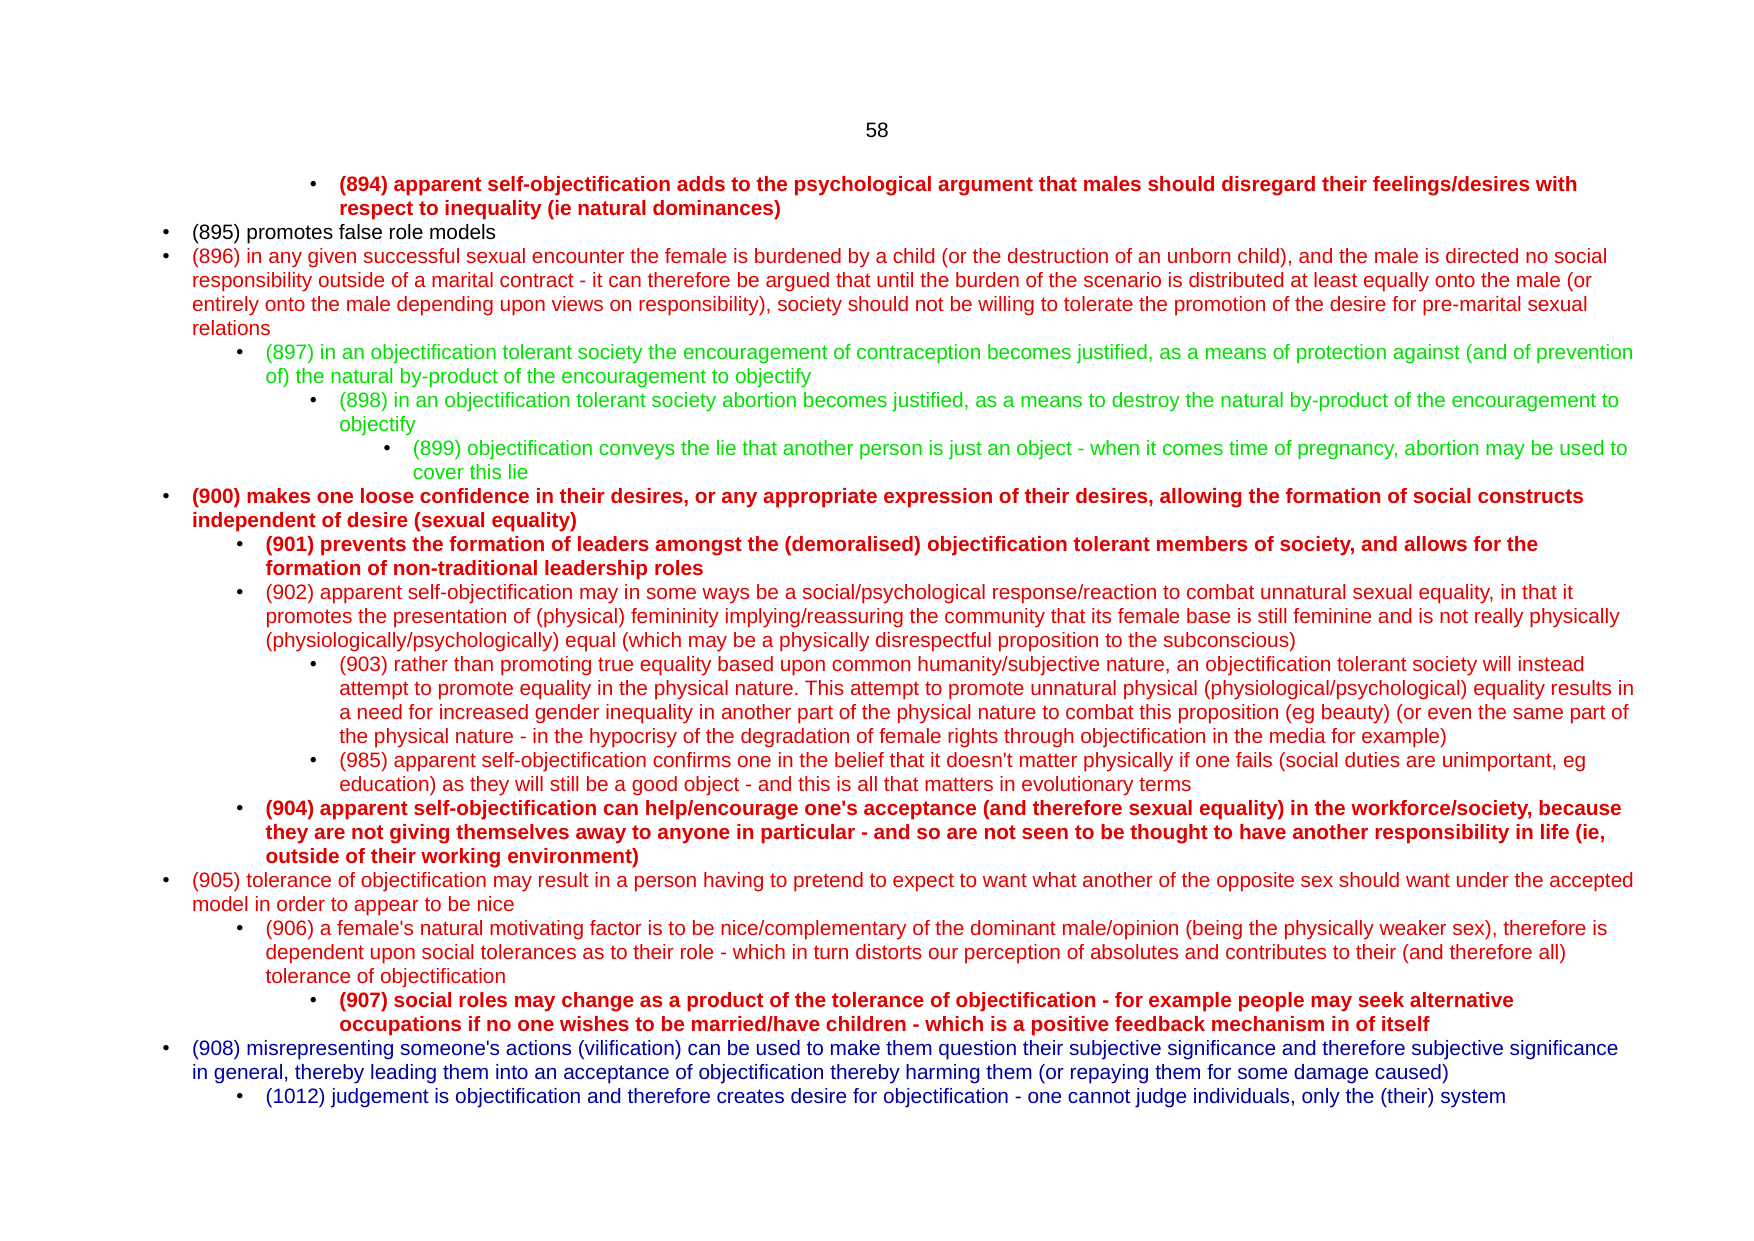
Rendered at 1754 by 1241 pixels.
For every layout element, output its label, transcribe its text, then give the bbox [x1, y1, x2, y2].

list (901) prevents the formation of leaders amongst the (demoralised) objectification tolerant members of society, and allows for the formation of non-traditional leadership roles [236, 532, 1636, 580]
list (897) in an objectification tolerant society the encouragement of contraception becomes justified, as a means of protection against (and of prevention of) the natural by-product of the encouragement to objectify [236, 339, 1636, 388]
list (899) objectification conveys the lie that another person is just an object - when it comes time of pregnancy, abortion may be used to cover this lie [383, 436, 1636, 484]
list (895) promotes false role models [162, 219, 1636, 244]
list (900) makes one loose confidence in their desires, or any appropriate expression of their desires, allowing the formation of social constructs independent of desire (sexual equality) [162, 484, 1636, 532]
list (905) tolerance of objectification may result in a person having to pretend to expect to want what another of the opposite sex should want under the accepted model in order to appear to be nice [162, 868, 1636, 916]
list (904) apparent self-objectification can help/encourage one's acceptance (and therefore sexual equality) in the workforce/society, because they are not giving themselves away to anyone in particular - and so are not seen to be thought to have another responsibility in life (ie, outside of their working environment) [236, 796, 1636, 868]
list (907) social roles may change as a product of the tolerance of objectification - for example people may seek alternative occupations if no one wishes to be married/have children - which is a positive feedback mechanism in of itself [309, 988, 1636, 1036]
list (903) rather than promoting true equality based upon common humanity/subjective nature, an objectification tolerant society will instead attempt to promote equality in the physical nature. This attempt to promote unnatural physical (physiological/psychological) equality results in a need for increased gender inequality in another part of the physical nature to combat this proposition (eg beauty) (or even the same part of the physical nature - in the hypocrisy of the degradation of female rights through objectification in the media for example) [309, 652, 1636, 748]
list (1012) judgement is objectification and therefore creates desire for objectification - one cannot judge individuals, only the (their) system [236, 1084, 1636, 1108]
list (896) in any given successful sexual encounter the female is burdened by a child (or the destruction of an unborn child), and the male is directed no social responsibility outside of a marital contract - it can therefore be argued that until the burden of the scenario is distributed at least equally onto the male (or entirely onto the male depending upon views on responsibility), society should not be willing to tolerate the promotion of the desire for pre-marital sexual relations [162, 244, 1636, 339]
list (985) apparent self-objectification confirms one in the belief that it doesn't matter physically if one fails (social duties are unimportant, eg education) as they will still be a good object - and this is all that matters in evolutionary terms [309, 748, 1636, 796]
list (908) misrepresenting someone's actions (vilification) can be used to make them question their subjective significance and therefore subjective significance in general, thereby leading them into an acceptance of objectification thereby harming them (or repaying them for some damage caused) [162, 1036, 1636, 1084]
list (894) apparent self-objectification adds to the psychological argument that males should disregard their feelings/desires with respect to inequality (ie natural dominances) [309, 172, 1636, 219]
list (902) apparent self-objectification may in some ways be a social/psychological response/reaction to combat unnatural sexual equality, in that it promotes the presentation of (physical) femininity implying/reassuring the community that its female base is still feminine and is not really physically (physiologically/psychologically) equal (which may be a physically disrespectful proposition to the subconscious) [236, 580, 1636, 652]
list (898) in an objectification tolerant society abortion becomes justified, as a means to destroy the natural by-product of the encouragement to objectify [309, 388, 1636, 436]
list (906) a female's natural motivating factor is to be nice/complementary of the dominant male/opinion (being the physically weaker sex), therefore is dependent upon social tolerances as to their role - which in turn distorts our perception of absolutes and contributes to their (and therefore all) tolerance of objectification [236, 916, 1636, 988]
